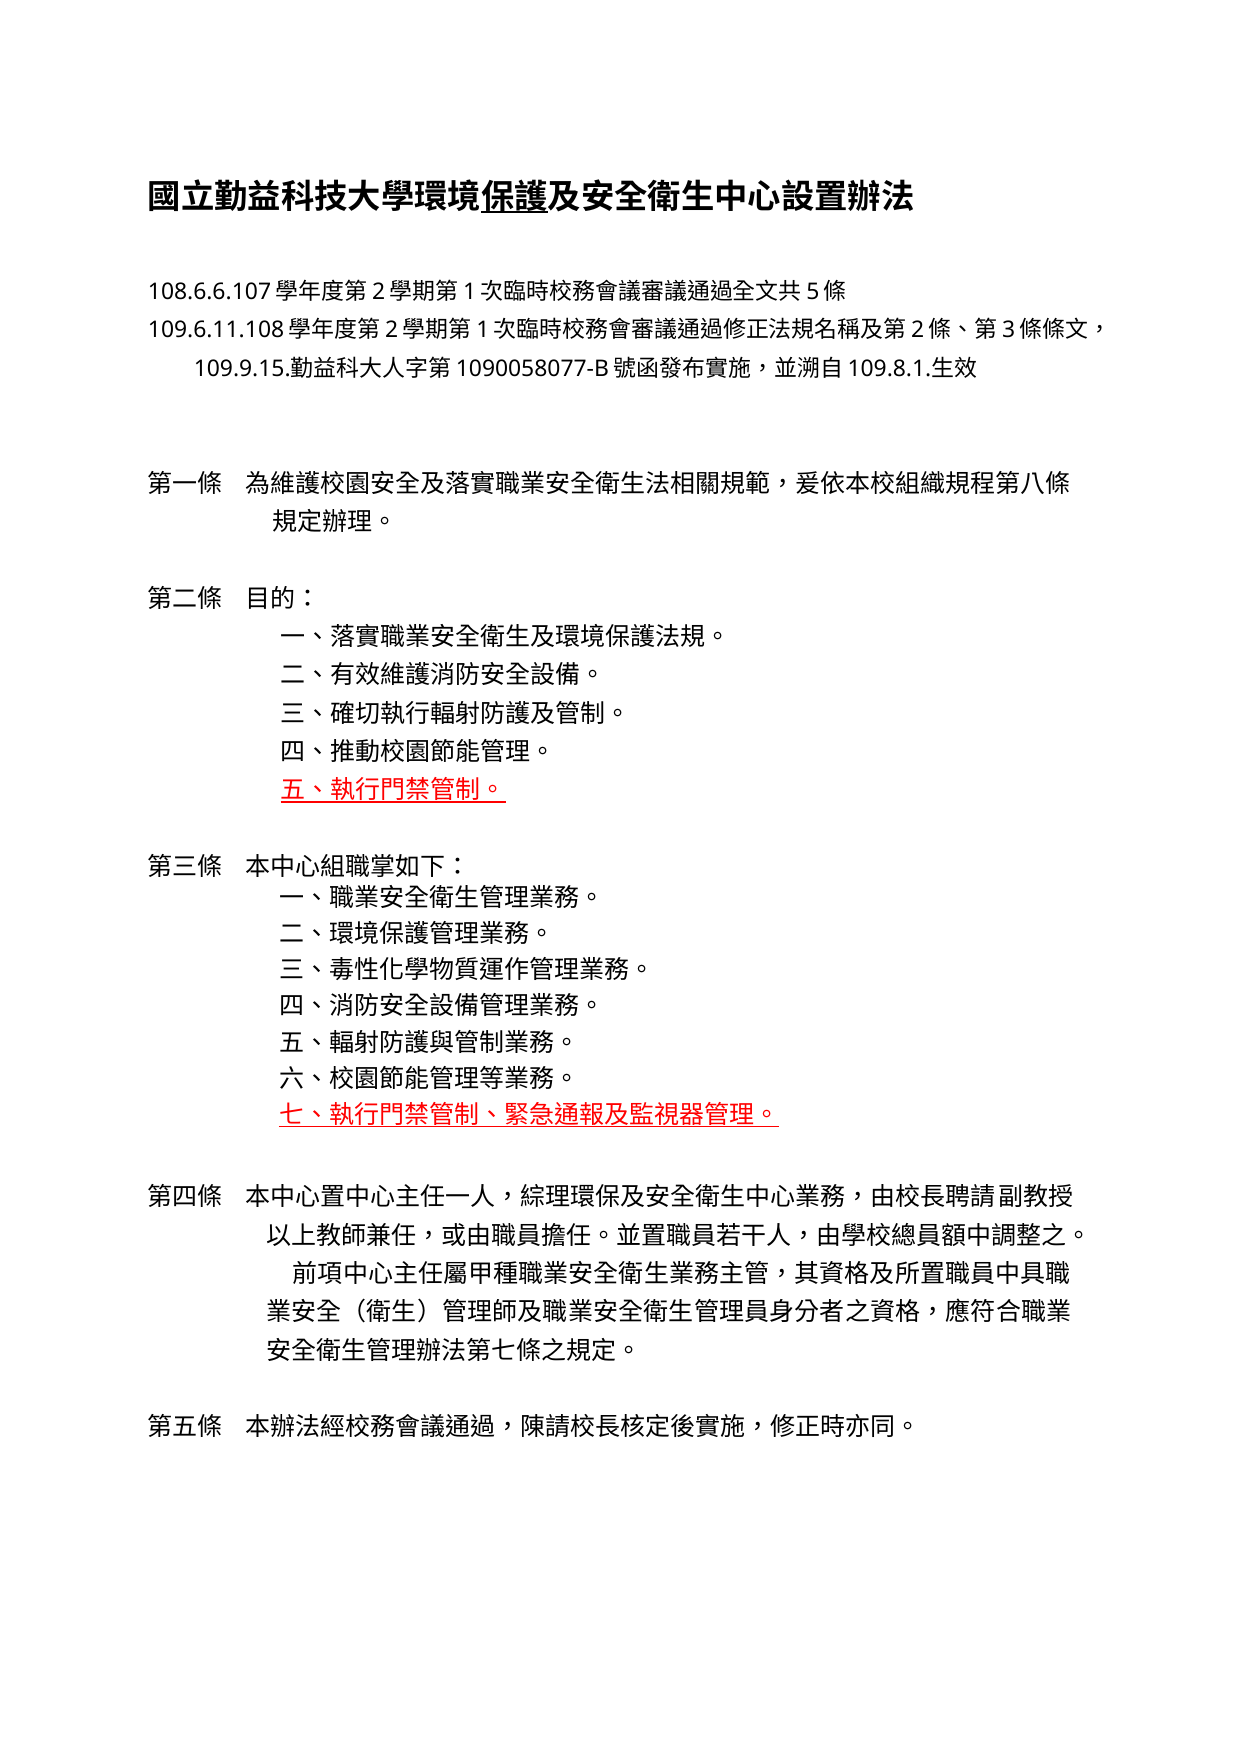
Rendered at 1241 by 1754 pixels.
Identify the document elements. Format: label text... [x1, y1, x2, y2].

text 第三條 本中心組職掌如下： [148, 839, 1092, 877]
text 五、執行門禁管制。 [273, 762, 1092, 800]
text 四、消防安全設備管理業務。 [279, 986, 1092, 1022]
text 第四條 本中心置中心主任一人，綜理環保及安全衛生中心業務，由校長聘請副教授以上教師兼任，或由職員擔任。並置職員若干人，由學校總員額中調整之。 [148, 1169, 1074, 1246]
text 二、有效維護消防安全設備。 [273, 647, 1092, 685]
text 四、推動校園節能管理。 [273, 724, 1092, 762]
text 第二條 目的： [148, 570, 1092, 609]
text 一、職業安全衛生管理業務。 [279, 877, 1092, 913]
text 一、落實職業安全衛生及環境保護法規。 [273, 609, 1092, 647]
text 前項中心主任屬甲種職業安全衛生業務主管，其資格及所置職員中具職業安全（衛生）管理師及職業安全衛生管理員身分者之資格，應符合職業安全衛生管理辦法第七條之規定。 [266, 1246, 1074, 1361]
text 六、校園節能管理等業務。 [279, 1058, 1092, 1094]
text 109.6.11.108學年度第2學期第1次臨時校務會審議通過修正法規名稱及第2條、第3條條文，109.9.15.勤益科大人字第1090058077-B號函發布實施，並溯自109.8.1.生效 [148, 302, 1092, 379]
text 五、輻射防護與管制業務。 [279, 1022, 1092, 1058]
text 國立勤益科技大學環境保護及安全衛生中心設置辦法 [148, 149, 1092, 225]
text 三、毒性化學物質運作管理業務。 [279, 949, 1092, 986]
text 三、確切執行輻射防護及管制。 [273, 685, 1092, 724]
text 七、執行門禁管制、緊急通報及監視器管理。 [279, 1094, 1092, 1131]
text 二、環境保護管理業務。 [279, 913, 1092, 949]
text 108.6.6.107學年度第2學期第1次臨時校務會議審議通過全文共5條 [148, 264, 1092, 302]
text 第一條 為維護校園安全及落實職業安全衛生法相關規範，爰依本校組織規程第八條規定辦理。 [148, 455, 1092, 532]
text 第五條 本辦法經校務會議通過，陳請校長核定後實施，修正時亦同。 [148, 1399, 1092, 1437]
